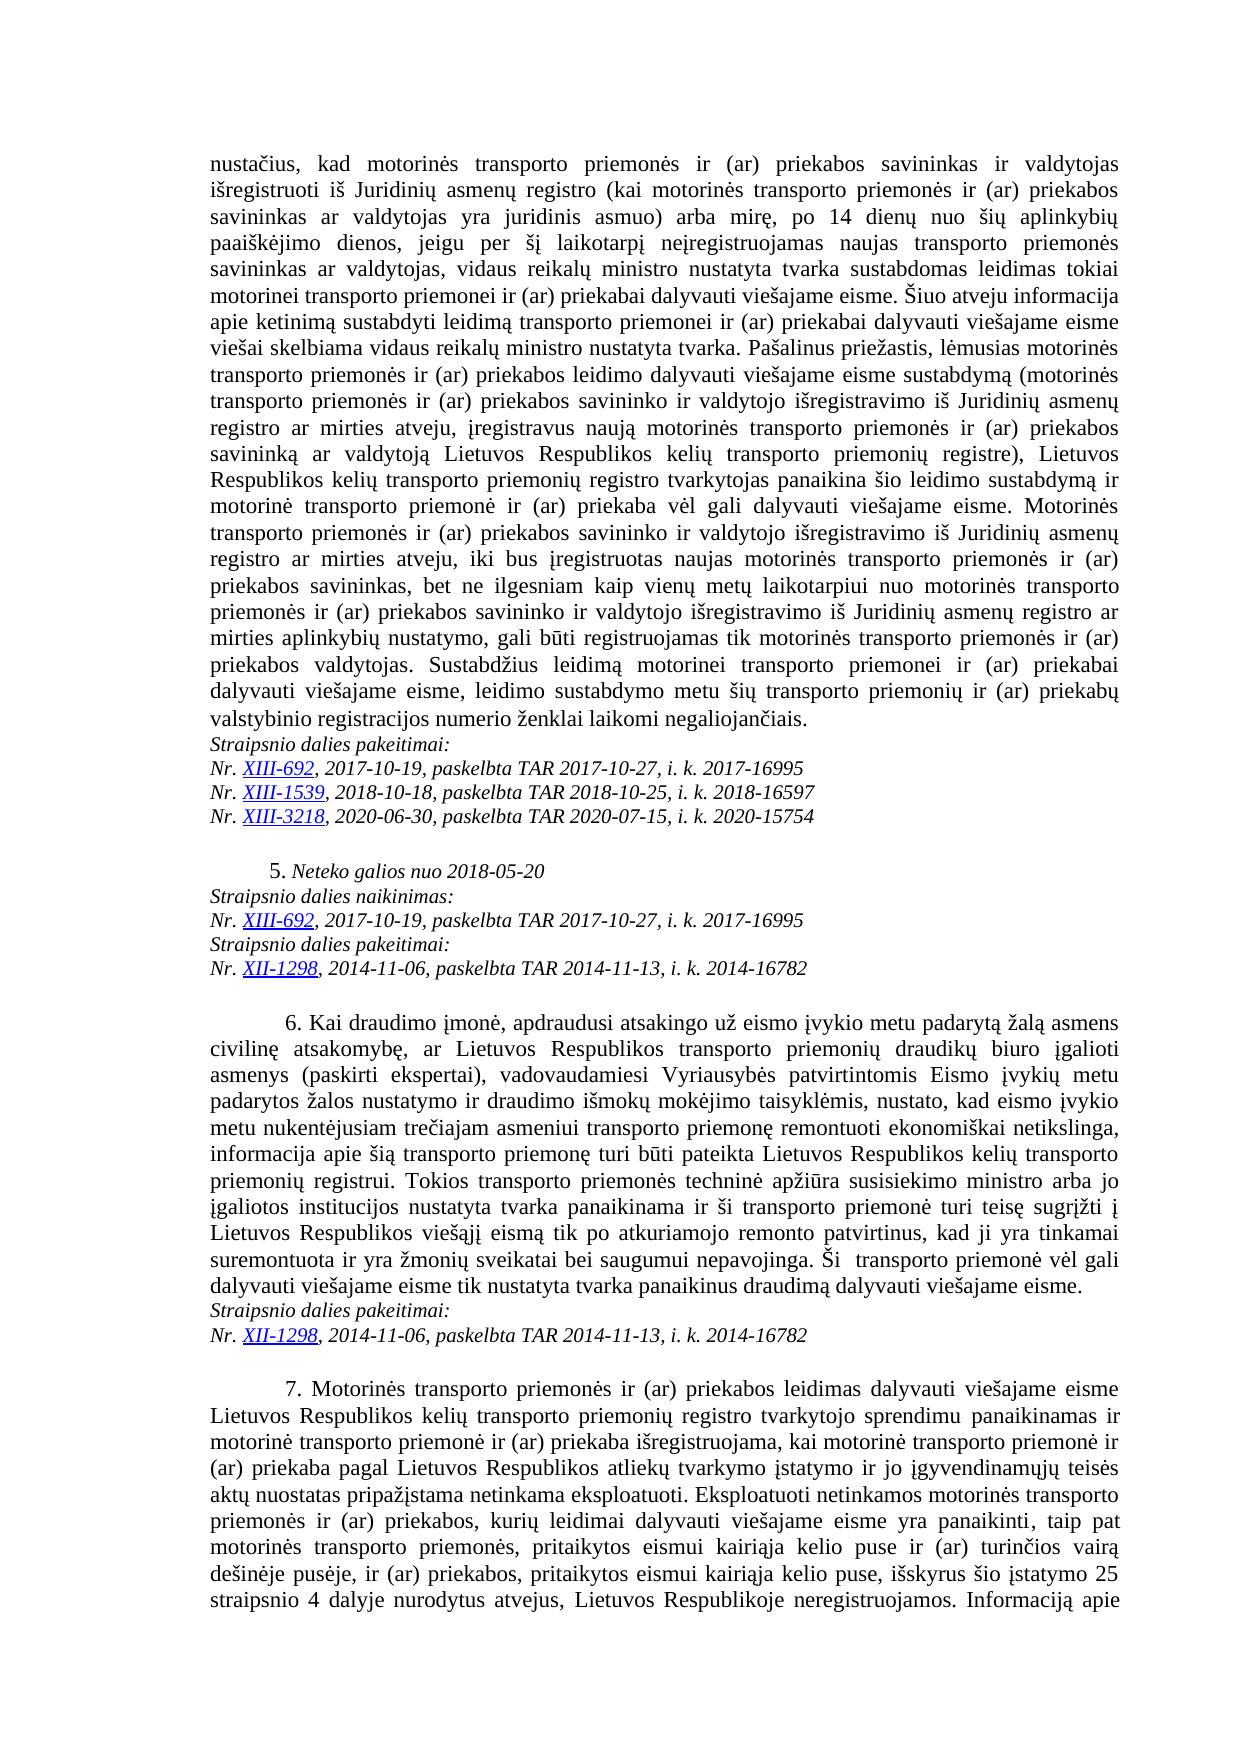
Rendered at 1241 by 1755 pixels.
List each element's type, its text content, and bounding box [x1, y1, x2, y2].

text Straipsnio dalies pakeitimai: [210, 932, 1120, 956]
text Straipsnio dalies naikinimas: [210, 883, 1120, 908]
text Straipsnio dalies pakeitimai: [210, 732, 1120, 756]
text 5. Neteko galios nuo 2018-05-20 [210, 857, 1120, 883]
text Nr. XIII-692, 2017-10-19, paskelbta TAR 2017-10-27, i. k. 2017-16995 [210, 756, 1120, 780]
text 7. Motorinės transporto priemonės ir (ar) priekabos leidimas dalyvauti viešajame eisme Lietuvos Respublikos kelių transporto priemonių registro tvarkytojo sprendimu panaikinamas ir motorinė transporto priemonė ir (ar) priekaba išregistruojama, kai motorinė transporto priemonė ir (ar) priekaba pagal Lietuvos Respublikos atliekų tvarkymo įstatymo ir jo įgyvendinamųjų teisės aktų nuostatas pripažįstama netinkama eksploatuoti. Eksploatuoti netinkamos motorinės transporto priemonės ir (ar) priekabos, kurių leidimai dalyvauti viešajame eisme yra panaikinti, taip pat motorinės transporto priemonės, pritaikytos eismui kairiąja kelio puse ir (ar) turinčios vairą dešinėje pusėje, ir (ar) priekabos, pritaikytos eismui kairiąja kelio puse, išskyrus šio įstatymo 25 straipsnio 4 dalyje nurodytus atvejus, Lietuvos Respublikoje neregistruojamos. Informaciją apie [210, 1375, 1120, 1612]
text Nr. XIII-3218, 2020-06-30, paskelbta TAR 2020-07-15, i. k. 2020-15754 [210, 804, 1120, 828]
text nustačius, kad motorinės transporto priemonės ir (ar) priekabos savininkas ir valdytojas išregistruoti iš Juridinių asmenų registro (kai motorinės transporto priemonės ir (ar) priekabos savininkas ar valdytojas yra juridinis asmuo) arba mirę, po 14 dienų nuo šių aplinkybių paaiškėjimo dienos, jeigu per šį laikotarpį neįregistruojamas naujas transporto priemonės savininkas ar valdytojas, vidaus reikalų ministro nustatyta tvarka sustabdomas leidimas tokiai motorinei transporto priemonei ir (ar) priekabai dalyvauti viešajame eisme. Šiuo atveju informacija apie ketinimą sustabdyti leidimą transporto priemonei ir (ar) priekabai dalyvauti viešajame eisme viešai skelbiama vidaus reikalų ministro nustatyta tvarka. Pašalinus priežastis, lėmusias motorinės transporto priemonės ir (ar) priekabos leidimo dalyvauti viešajame eisme sustabdymą (motorinės transporto priemonės ir (ar) priekabos savininko ir valdytojo išregistravimo iš Juridinių asmenų registro ar mirties atveju, įregistravus naują motorinės transporto priemonės ir (ar) priekabos savininką ar valdytoją Lietuvos Respublikos kelių transporto priemonių registre), Lietuvos Respublikos kelių transporto priemonių registro tvarkytojas panaikina šio leidimo sustabdymą ir motorinė transporto priemonė ir (ar) priekaba vėl gali dalyvauti viešajame eisme. Motorinės transporto priemonės ir (ar) priekabos savininko ir valdytojo išregistravimo iš Juridinių asmenų registro ar mirties atveju, iki bus įregistruotas naujas motorinės transporto priemonės ir (ar) priekabos savininkas, bet ne ilgesniam kaip vienų metų laikotarpiui nuo motorinės transporto priemonės ir (ar) priekabos savininko ir valdytojo išregistravimo iš Juridinių asmenų registro ar mirties aplinkybių nustatymo, gali būti registruojamas tik motorinės transporto priemonės ir (ar) priekabos valdytojas. Sustabdžius leidimą motorinei transporto priemonei ir (ar) priekabai dalyvauti viešajame eisme, leidimo sustabdymo metu šių transporto priemonių ir (ar) priekabų valstybinio registracijos numerio ženklai laikomi negaliojančiais. [210, 150, 1120, 732]
text Nr. XII-1298, 2014-11-06, paskelbta TAR 2014-11-13, i. k. 2014-16782 [210, 1322, 1120, 1347]
text Nr. XIII-1539, 2018-10-18, paskelbta TAR 2018-10-25, i. k. 2018-16597 [210, 780, 1120, 804]
text Nr. XIII-692, 2017-10-19, paskelbta TAR 2017-10-27, i. k. 2017-16995 [210, 908, 1120, 932]
text Straipsnio dalies pakeitimai: [210, 1298, 1120, 1322]
text 6. Kai draudimo įmonė, apdraudusi atsakingo už eismo įvykio metu padarytą žalą asmens civilinę atsakomybę, ar Lietuvos Respublikos transporto priemonių draudikų biuro įgalioti asmenys (paskirti ekspertai), vadovaudamiesi Vyriausybės patvirtintomis Eismo įvykių metu padarytos žalos nustatymo ir draudimo išmokų mokėjimo taisyklėmis, nustato, kad eismo įvykio metu nukentėjusiam trečiajam asmeniui transporto priemonę remontuoti ekonomiškai netikslinga, informacija apie šią transporto priemonę turi būti pateikta Lietuvos Respublikos kelių transporto priemonių registrui. Tokios transporto priemonės techninė apžiūra susisiekimo ministro arba jo įgaliotos institucijos nustatyta tvarka panaikinama ir ši transporto priemonė turi teisę sugrįžti į Lietuvos Respublikos viešąjį eismą tik po atkuriamojo remonto patvirtinus, kad ji yra tinkamai suremontuota ir yra žmonių sveikatai bei saugumui nepavojinga. Ši transporto priemonė vėl gali dalyvauti viešajame eisme tik nustatyta tvarka panaikinus draudimą dalyvauti viešajame eisme. [210, 1008, 1120, 1298]
text Nr. XII-1298, 2014-11-06, paskelbta TAR 2014-11-13, i. k. 2014-16782 [210, 956, 1120, 980]
